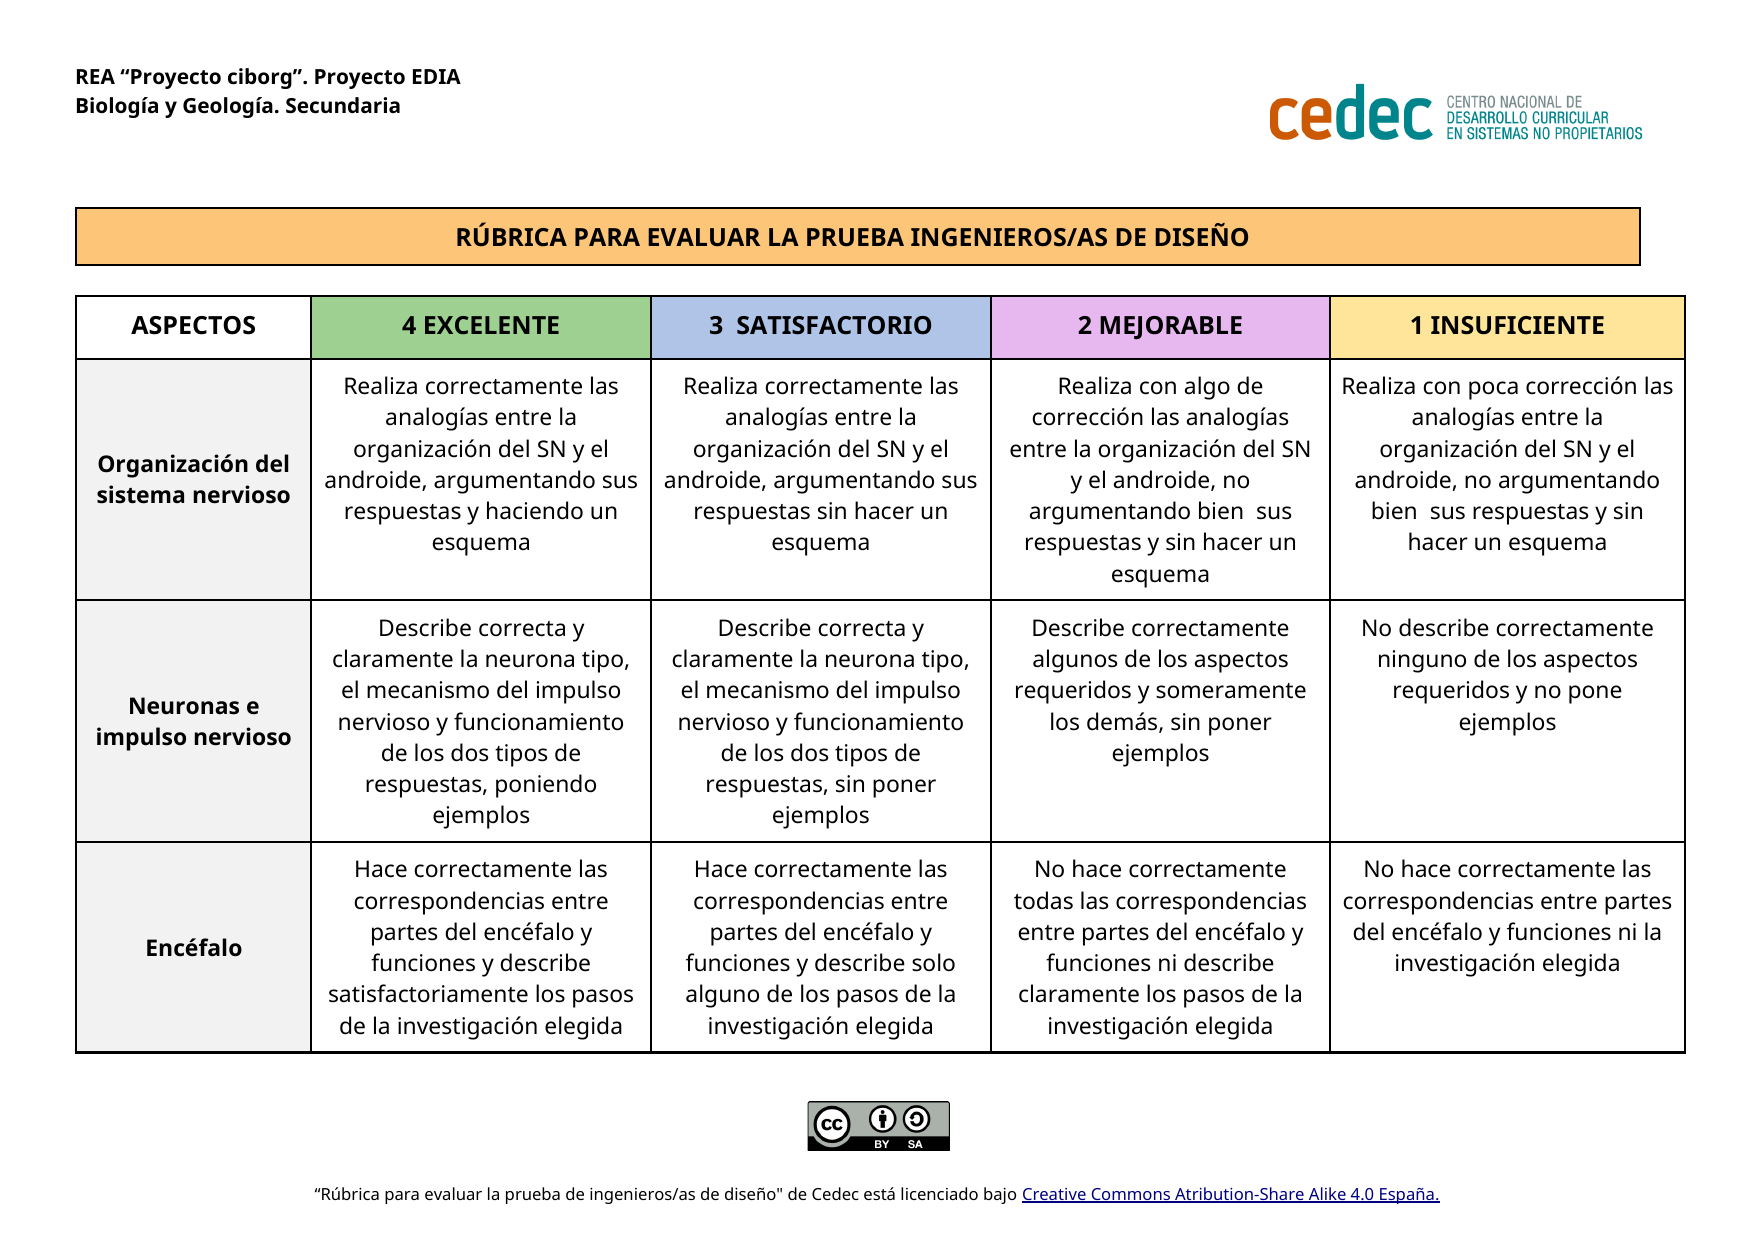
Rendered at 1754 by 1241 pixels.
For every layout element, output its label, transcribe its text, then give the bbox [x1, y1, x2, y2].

table_cell Hace correctamente las correspondencias entre partes del encéfalo y funciones y describe satisfactoriamente los pasos de la investigación elegida [312, 843, 650, 1051]
table_header 4 EXCELENTE [312, 297, 650, 358]
table_cell Describe correcta y claramente la neurona tipo, el mecanismo del impulso nervioso y funcionamiento de los dos tipos de respuestas, poniendo ejemplos [312, 601, 650, 841]
table_cell Realiza correctamente las analogías entre la organización del SN y el androide, argumentando sus respuestas sin hacer un esquema [652, 360, 990, 599]
picture [807, 1101, 950, 1151]
table_header RÚBRICA PARA EVALUAR LA PRUEBA INGENIEROS/AS DE DISEÑO [77, 209, 1639, 264]
table_header ASPECTOS [77, 297, 310, 358]
table_cell Hace correctamente las correspondencias entre partes del encéfalo y funciones y describe solo alguno de los pasos de la investigación elegida [652, 843, 990, 1051]
table_header 1 INSUFICIENTE [1331, 297, 1684, 358]
table_cell Realiza con algo de corrección las analogías entre la organización del SN y el androide, no argumentando bien sus respuestas y sin hacer un esquema [992, 360, 1329, 599]
table_cell No hace correctamente las correspondencias entre partes del encéfalo y funciones ni la investigación elegida [1331, 843, 1684, 1051]
table_cell Realiza correctamente las analogías entre la organización del SN y el androide, argumentando sus respuestas y haciendo un esquema [312, 360, 650, 599]
table_cell Encéfalo [77, 843, 310, 1051]
table_cell Describe correcta y claramente la neurona tipo, el mecanismo del impulso nervioso y funcionamiento de los dos tipos de respuestas, sin poner ejemplos [652, 601, 990, 841]
table_cell Realiza con poca corrección las analogías entre la organización del SN y el androide, no argumentando bien sus respuestas y sin hacer un esquema [1331, 360, 1684, 599]
table_cell No describe correctamente ninguno de los aspectos requeridos y no pone ejemplos [1331, 601, 1684, 841]
table_header 2 MEJORABLE [992, 297, 1329, 358]
table_header 3 SATISFACTORIO [652, 297, 990, 358]
table_cell No hace correctamente todas las correspondencias entre partes del encéfalo y funciones ni describe claramente los pasos de la investigación elegida [992, 843, 1329, 1051]
picture [1267, 81, 1651, 150]
table_cell Describe correctamente algunos de los aspectos requeridos y someramente los demás, sin poner ejemplos [992, 601, 1329, 841]
table_cell Organización del sistema nervioso [77, 360, 310, 599]
table_cell Neuronas e impulso nervioso [77, 601, 310, 841]
